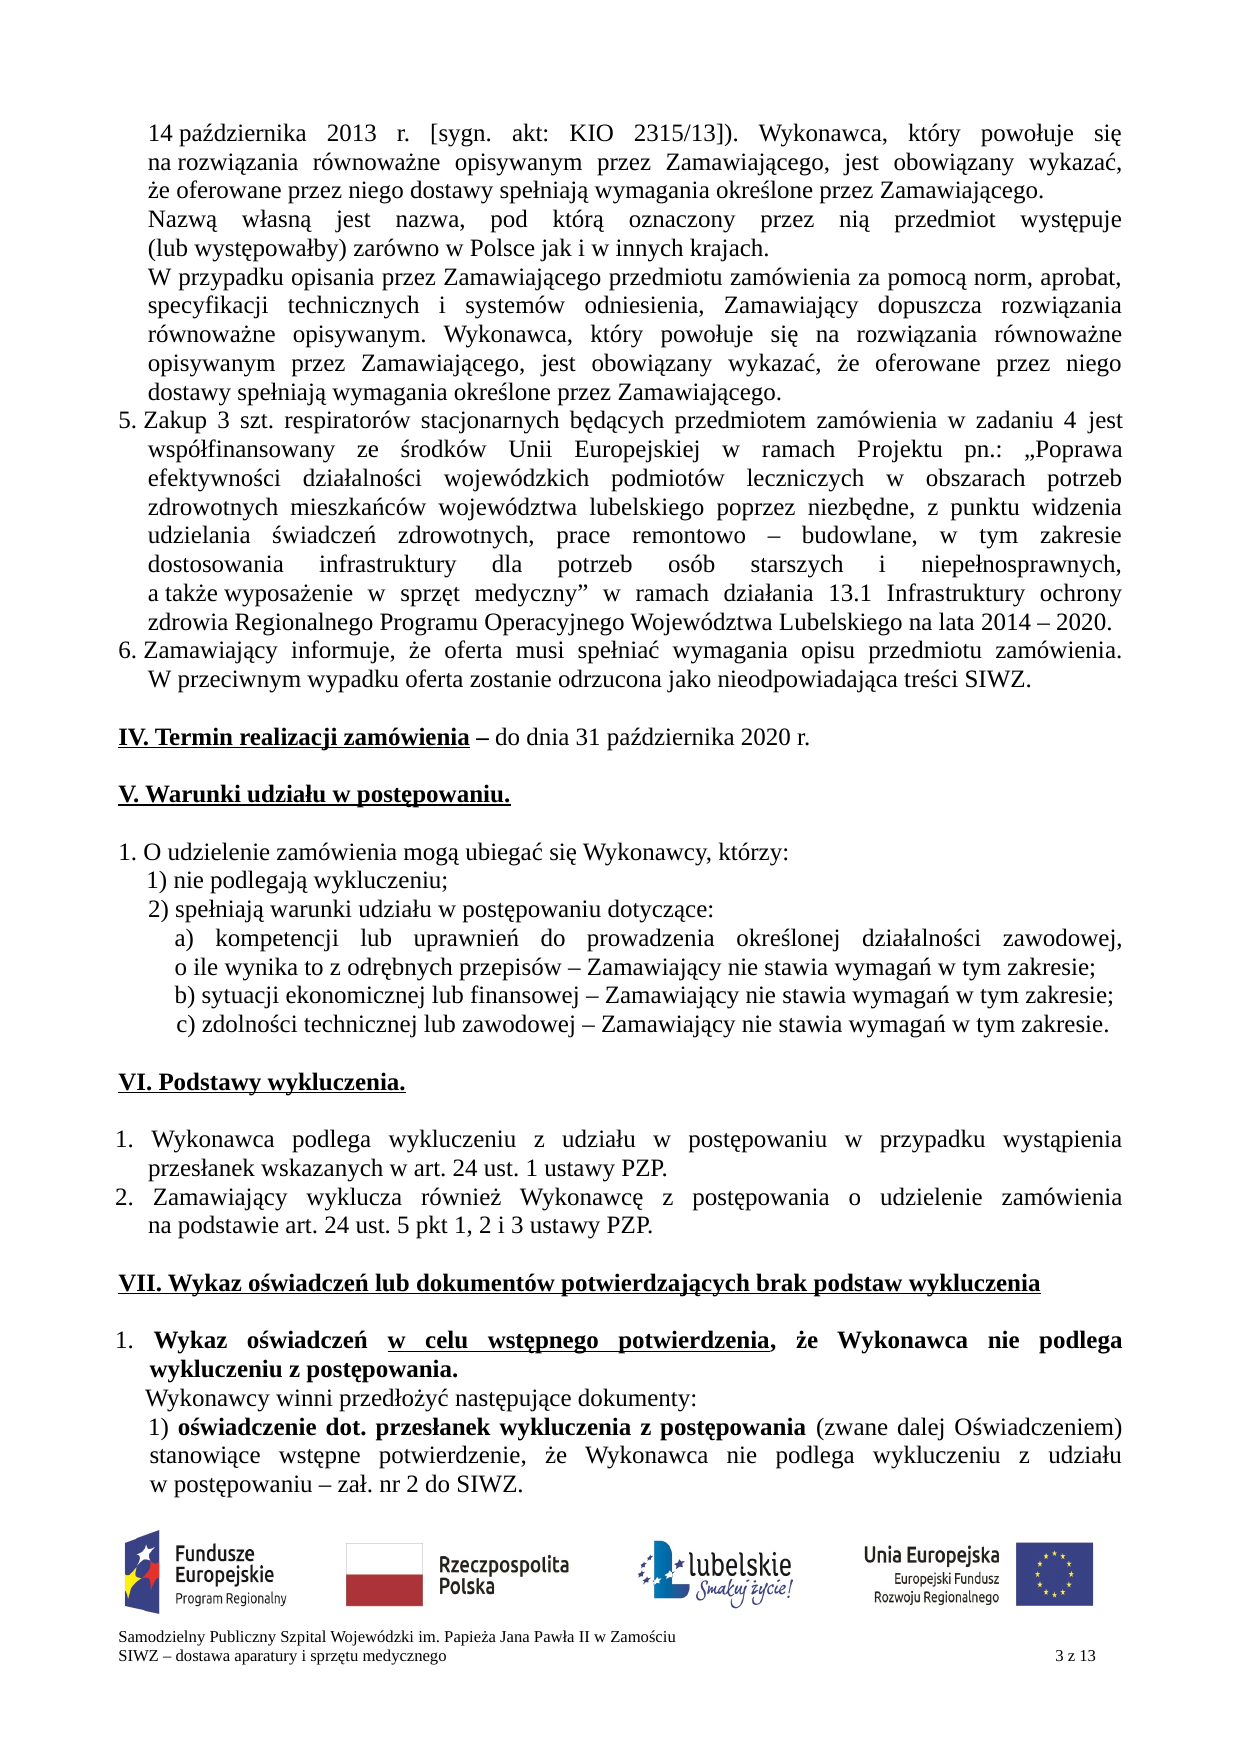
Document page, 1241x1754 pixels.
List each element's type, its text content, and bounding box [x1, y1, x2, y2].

text c) zdolności technicznej lub zawodowej – Zamawiający nie stawia wymagań w tym zakresie. [176, 1009, 1123, 1038]
list Zakup 3 szt. respiratorów stacjonarnych będących przedmiotem zamówienia w zadaniu 4 jest współfinansowany ze środków Unii Europejskiej w ramach Projektu pn.: „Poprawa efektywności działalności wojewódzkich podmiotów leczniczych w obszarach potrzeb zdrowotnych mieszkańców województwa lubelskiego poprzez niezbędne, z punktu widzenia udzielania świadczeń zdrowotnych, prace remontowo – budowlane, w tym zakresie dostosowania infrastruktury dla potrzeb osób starszych i niepełnosprawnych, a także wyposażenie w sprzęt medyczny” w ramach działania 13.1 Infrastruktury ochrony zdrowia Regionalnego Programu Operacyjnego Województwa Lubelskiego na lata 2014 – 2020. [118, 406, 1123, 636]
list 14 października 2013 r. [sygn. akt: KIO 2315/13]). Wykonawca, który powołuje się na rozwiązania równoważne opisywanym przez Zamawiającego, jest obowiązany wykazać, że oferowane przez niego dostawy spełniają wymagania określone przez Zamawiającego. [118, 118, 1123, 204]
text b) sytuacji ekonomicznej lub finansowej – Zamawiający nie stawia wymagań w tym zakresie; [174, 981, 1123, 1009]
text 2) spełniają warunki udziału w postępowaniu dotyczące: [148, 894, 1123, 923]
text IV. Termin realizacji zamówienia – do dnia 31 października 2020 r. [118, 722, 1123, 751]
list Zamawiający informuje, że oferta musi spełniać wymagania opisu przedmiotu zamówienia. W przeciwnym wypadku oferta zostanie odrzucona jako nieodpowiadająca treści SIWZ. [118, 636, 1123, 693]
text V. Warunki udziału w postępowaniu. [118, 779, 1123, 808]
text Wykonawcy winni przedłożyć następujące dokumenty: [145, 1383, 1123, 1412]
text 1. Wykonawca podlega wykluczeniu z udziału w postępowaniu w przypadku wystąpienia przesłanek wskazanych w art. 24 ust. 1 ustawy PZP. [115, 1124, 1123, 1182]
text 1) oświadczenie dot. przesłanek wykluczenia z postępowania (zwane dalej Oświadczeniem) stanowiące wstępne potwierdzenie, że Wykonawca nie podlega wykluczeniu z udziału w postępowaniu – zał. nr 2 do SIWZ. [148, 1412, 1123, 1498]
text VI. Podstawy wykluczenia. [118, 1067, 1123, 1096]
list Nazwą własną jest nazwa, pod którą oznaczony przez nią przedmiot występuje (lub występowałby) zarówno w Polsce jak i w innych krajach. [118, 204, 1123, 262]
text 1. Wykaz oświadczeń w celu wstępnego potwierdzenia, że Wykonawca nie podlega wykluczeniu z postępowania. [115, 1326, 1123, 1383]
text 1. O udzielenie zamówienia mogą ubiegać się Wykonawcy, którzy: [118, 837, 1123, 866]
text VII. Wykaz oświadczeń lub dokumentów potwierdzających brak podstaw wykluczenia [118, 1268, 1123, 1297]
text 2. Zamawiający wyklucza również Wykonawcę z postępowania o udzielenie zamówienia na podstawie art. 24 ust. 5 pkt 1, 2 i 3 ustawy PZP. [115, 1182, 1123, 1239]
text 1) nie podlegają wykluczeniu; [146, 866, 1123, 894]
text a) kompetencji lub uprawnień do prowadzenia określonej działalności zawodowej, o ile wynika to z odrębnych przepisów – Zamawiający nie stawia wymagań w tym zakresie; [174, 923, 1123, 981]
list W przypadku opisania przez Zamawiającego przedmiotu zamówienia za pomocą norm, aprobat, specyfikacji technicznych i systemów odniesienia, Zamawiający dopuszcza rozwiązania równoważne opisywanym. Wykonawca, który powołuje się na rozwiązania równoważne opisywanym przez Zamawiającego, jest obowiązany wykazać, że oferowane przez niego dostawy spełniają wymagania określone przez Zamawiającego. [118, 262, 1123, 406]
